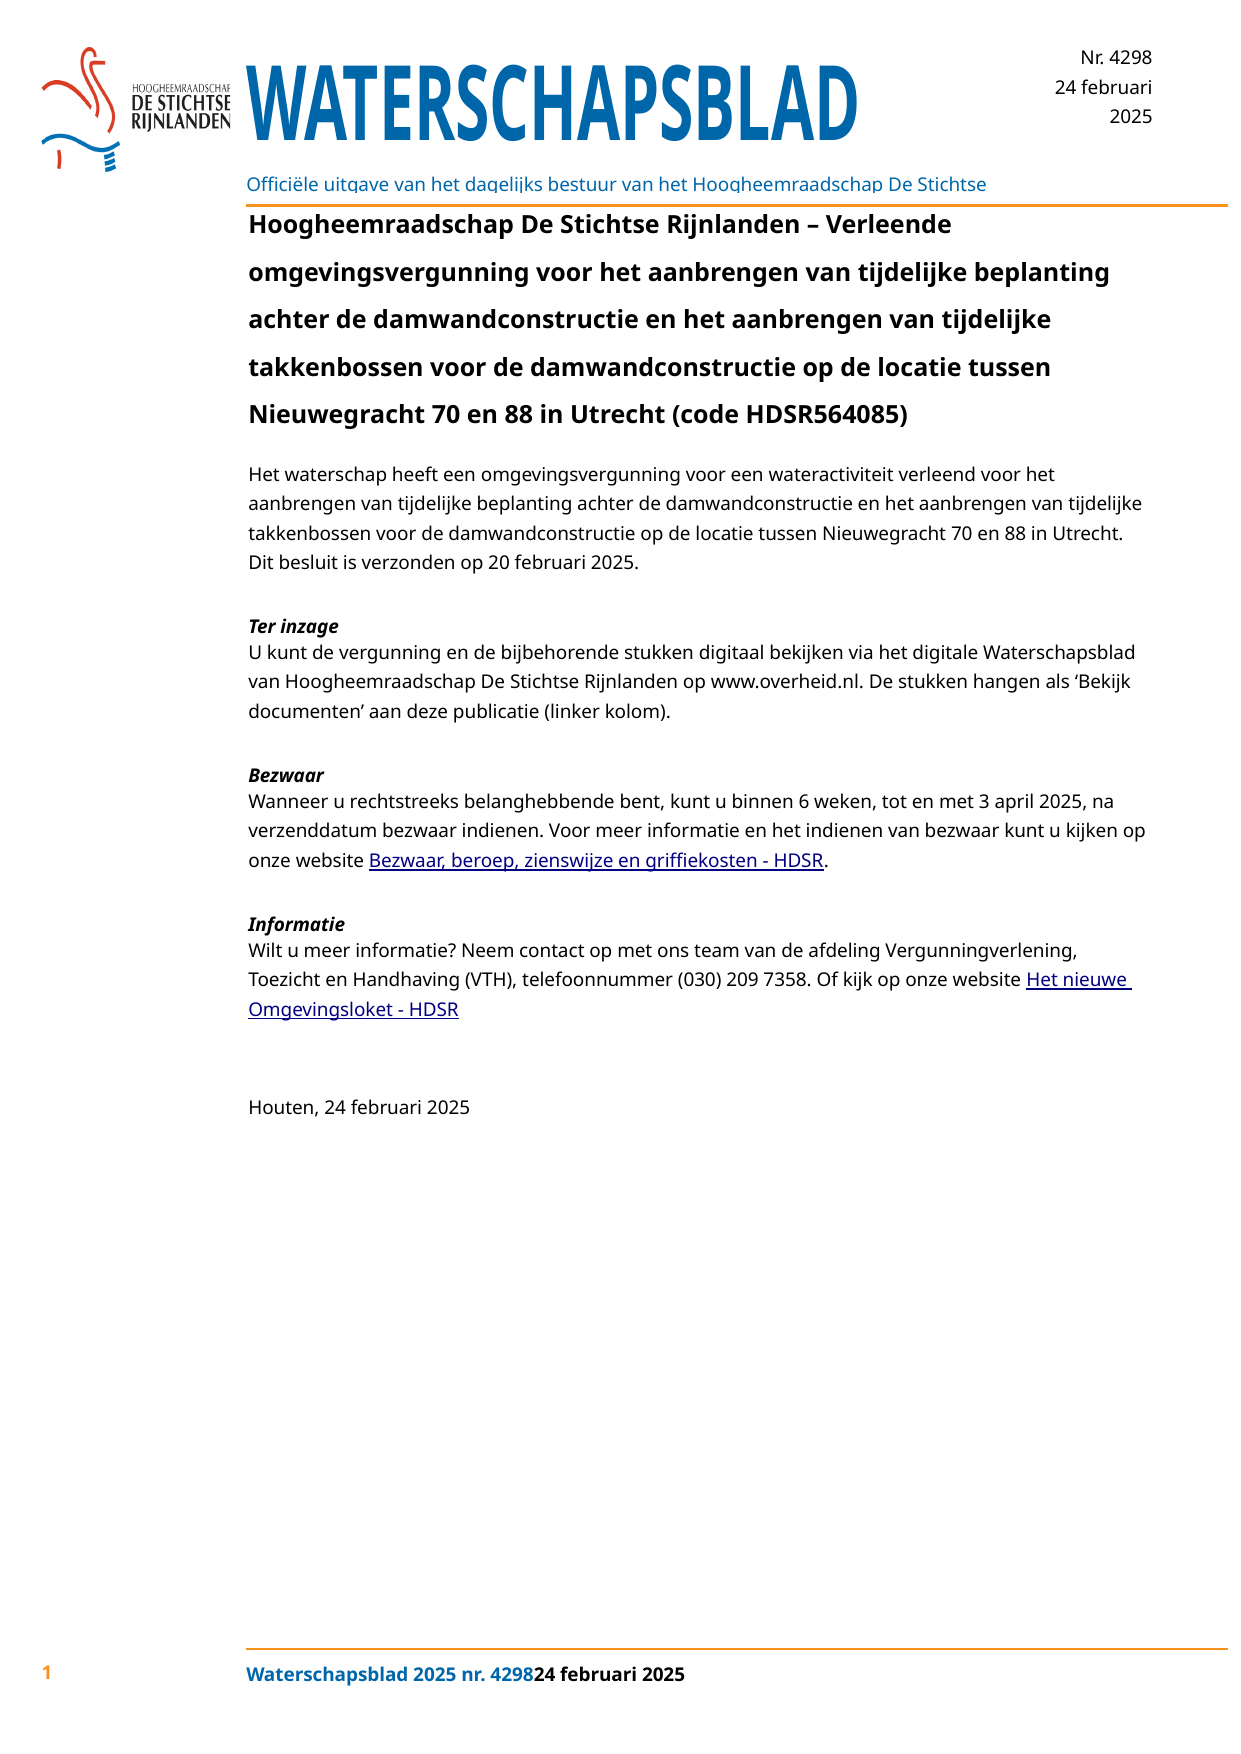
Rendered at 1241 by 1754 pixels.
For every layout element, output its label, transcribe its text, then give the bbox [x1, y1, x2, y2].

text Hoogheemraadschap De Stichtse Rijnlanden – Verleende omgevingsvergunning voor het aanbrengen van tijdelijke beplanting achter de damwandconstructie en het aanbrengen van tijdelijke takkenbossen voor de damwandconstructie op de locatie tussen Nieuwegracht 70 en 88 in Utrecht (code HDSR564085) [248, 207, 1152, 431]
text Wanneer u rechtstreeks belanghebbende bent, kunt u binnen 6 weken, tot en met 3 april 2025, na verzenddatum bezwaar indienen. Voor meer informatie en het indienen van bezwaar kunt u kijken op onze website Bezwaar, beroep, zienswijze en griffiekosten - HDSR. [248, 788, 1152, 873]
text Informatie [248, 911, 1152, 937]
text Bezwaar [248, 762, 1152, 788]
text Ter inzage [248, 613, 1152, 639]
text Wilt u meer informatie? Neem contact op met ons team van de afdeling Vergunningverlening, Toezicht en Handhaving (VTH), telefoonnummer (030) 209 7358. Of kijk op onze website Het nieuwe Omgevingsloket - HDSR [248, 937, 1152, 1022]
text Houten, 24 februari 2025 [248, 1094, 1152, 1120]
text U kunt de vergunning en de bijbehorende stukken digitaal bekijken via het digitale Waterschapsblad van Hoogheemraadschap De Stichtse Rijnlanden op www.overheid.nl. De stukken hangen als ‘Bekijk documenten’ aan deze publicatie (linker kolom). [248, 639, 1152, 724]
text Het waterschap heeft een omgevingsvergunning voor een wateractiviteit verleend voor het aanbrengen van tijdelijke beplanting achter de damwandconstructie en het aanbrengen van tijdelijke takkenbossen voor de damwandconstructie op de locatie tussen Nieuwegracht 70 en 88 in Utrecht. Dit besluit is verzonden op 20 februari 2025. [248, 461, 1152, 575]
picture [41, 47, 231, 172]
